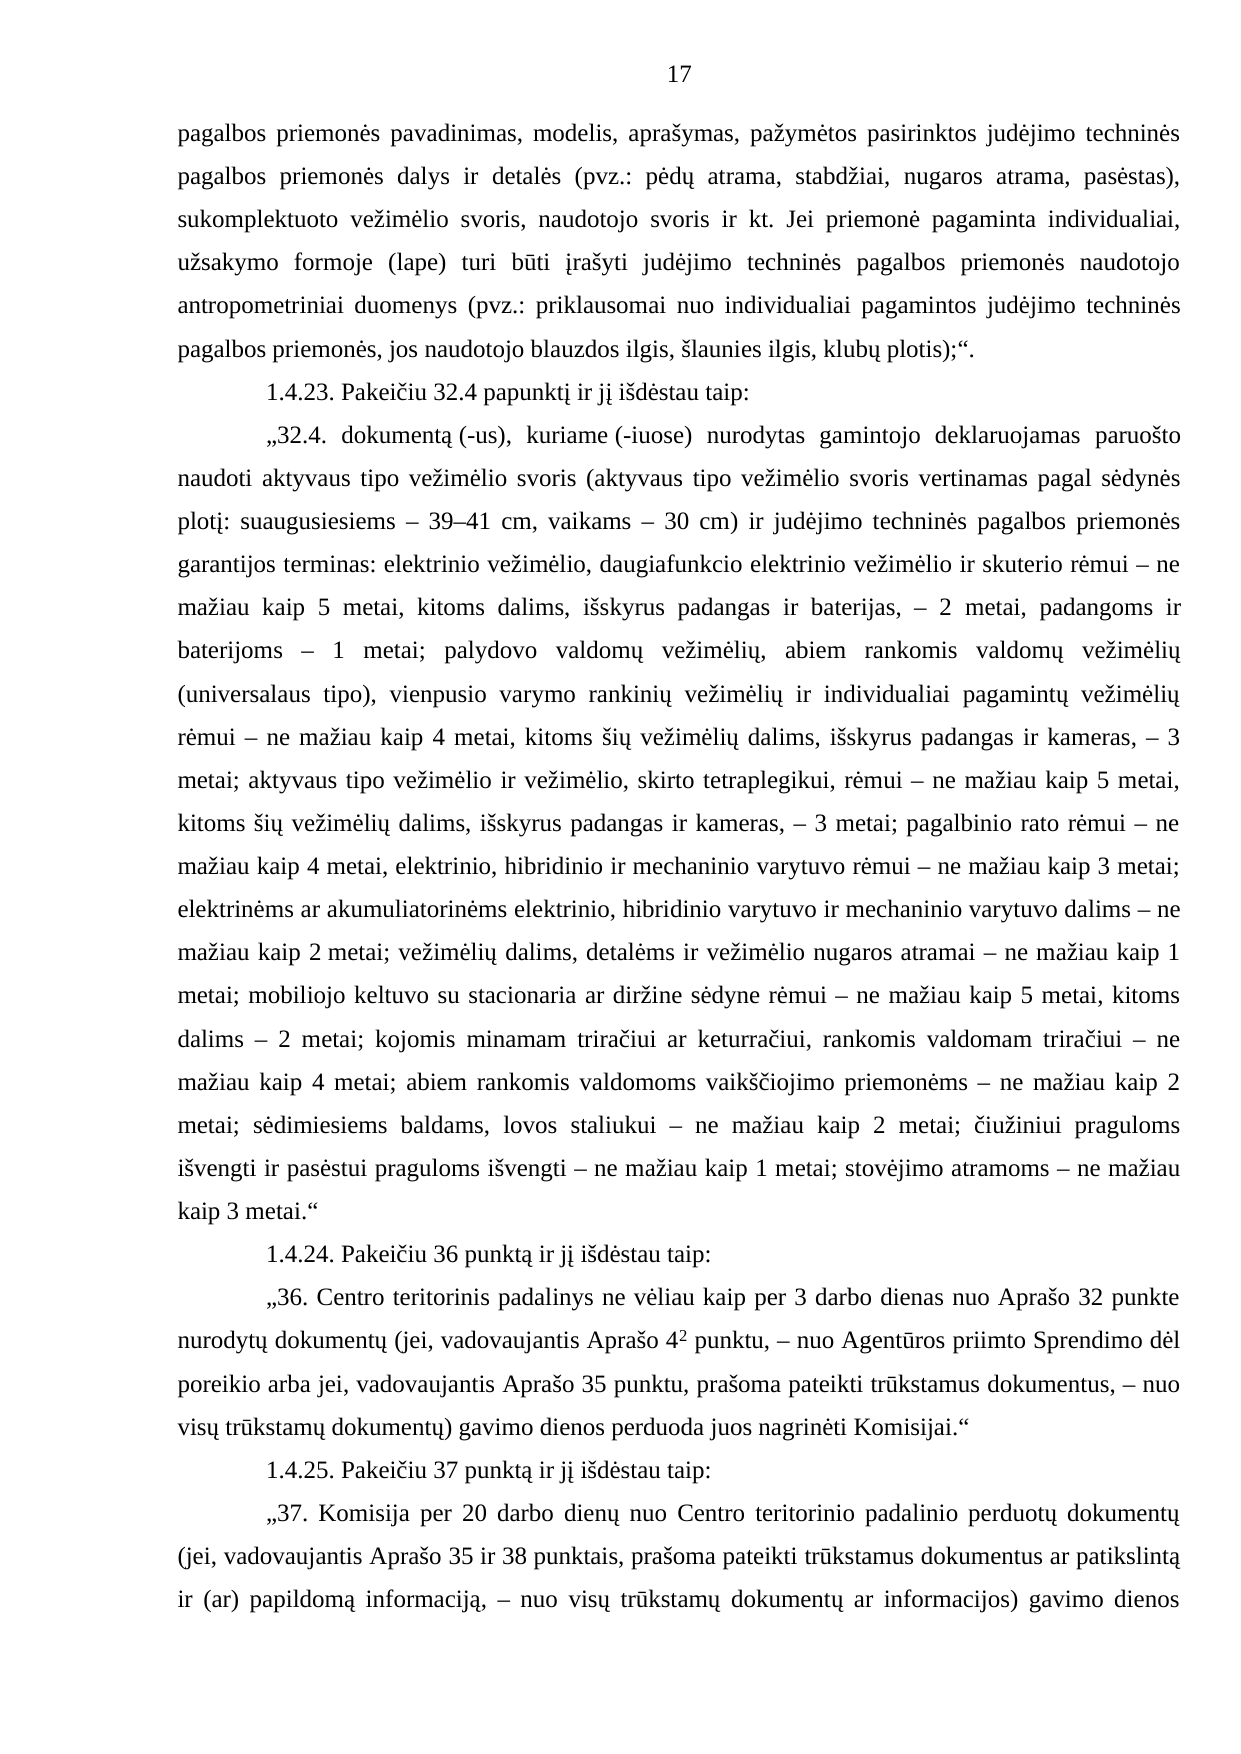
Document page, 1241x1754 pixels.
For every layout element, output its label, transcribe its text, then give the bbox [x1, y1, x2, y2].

text „36. Centro teritorinis padalinys ne vėliau kaip per 3 darbo dienas nuo Aprašo 32 punkte nurodytų dokumentų (jei, vadovaujantis Aprašo 42 punktu, – nuo Agentūros priimto Sprendimo dėl poreikio arba jei, vadovaujantis Aprašo 35 punktu, prašoma pateikti trūkstamus dokumentus, – nuo visų trūkstamų dokumentų) gavimo dienos perduoda juos nagrinėti Komisijai.“ [177, 1282, 1181, 1441]
text „37. Komisija per 20 darbo dienų nuo Centro teritorinio padalinio perduotų dokumentų (jei, vadovaujantis Aprašo 35 ir 38 punktais, prašoma pateikti trūkstamus dokumentus ar patikslintą ir (ar) papildomą informaciją, – nuo visų trūkstamų dokumentų ar informacijos) gavimo dienos [177, 1498, 1181, 1613]
text „32.4. dokumentą (-us), kuriame (-iuose) nurodytas gamintojo deklaruojamas paruošto naudoti aktyvaus tipo vežimėlio svoris (aktyvaus tipo vežimėlio svoris vertinamas pagal sėdynės plotį: suaugusiesiems – 39–41 cm, vaikams – 30 cm) ir judėjimo techninės pagalbos priemonės garantijos terminas: elektrinio vežimėlio, daugiafunkcio elektrinio vežimėlio ir skuterio rėmui – ne mažiau kaip 5 metai, kitoms dalims, išskyrus padangas ir baterijas, – 2 metai, padangoms ir baterijoms – 1 metai; palydovo valdomų vežimėlių, abiem rankomis valdomų vežimėlių (universalaus tipo), vienpusio varymo rankinių vežimėlių ir individualiai pagamintų vežimėlių rėmui – ne mažiau kaip 4 metai, kitoms šių vežimėlių dalims, išskyrus padangas ir kameras, – 3 metai; aktyvaus tipo vežimėlio ir vežimėlio, skirto tetraplegikui, rėmui – ne mažiau kaip 5 metai, kitoms šių vežimėlių dalims, išskyrus padangas ir kameras, – 3 metai; pagalbinio rato rėmui – ne mažiau kaip 4 metai, elektrinio, hibridinio ir mechaninio varytuvo rėmui – ne mažiau kaip 3 metai; elektrinėms ar akumuliatorinėms elektrinio, hibridinio varytuvo ir mechaninio varytuvo dalims – ne mažiau kaip 2 metai; vežimėlių dalims, detalėms ir vežimėlio nugaros atramai – ne mažiau kaip 1 metai; mobiliojo keltuvo su stacionaria ar diržine sėdyne rėmui – ne mažiau kaip 5 metai, kitoms dalims – 2 metai; kojomis minamam triračiui ar keturračiui, rankomis valdomam triračiui – ne mažiau kaip 4 metai; abiem rankomis valdomoms vaikščiojimo priemonėms – ne mažiau kaip 2 metai; sėdimiesiems baldams, lovos staliukui – ne mažiau kaip 2 metai; čiužiniui praguloms išvengti ir pasėstui praguloms išvengti – ne mažiau kaip 1 metai; stovėjimo atramoms – ne mažiau kaip 3 metai.“ [177, 420, 1181, 1225]
text 1.4.23. Pakeičiu 32.4 papunktį ir jį išdėstau taip: [177, 377, 1181, 406]
text 1.4.24. Pakeičiu 36 punktą ir jį išdėstau taip: [177, 1239, 1181, 1268]
text pagalbos priemonės pavadinimas, modelis, aprašymas, pažymėtos pasirinktos judėjimo techninės pagalbos priemonės dalys ir detalės (pvz.: pėdų atrama, stabdžiai, nugaros atrama, pasėstas), sukomplektuoto vežimėlio svoris, naudotojo svoris ir kt. Jei priemonė pagaminta individualiai, užsakymo formoje (lape) turi būti įrašyti judėjimo techninės pagalbos priemonės naudotojo antropometriniai duomenys (pvz.: priklausomai nuo individualiai pagamintos judėjimo techninės pagalbos priemonės, jos naudotojo blauzdos ilgis, šlaunies ilgis, klubų plotis);“. [177, 118, 1181, 362]
text 1.4.25. Pakeičiu 37 punktą ir jį išdėstau taip: [177, 1455, 1181, 1484]
